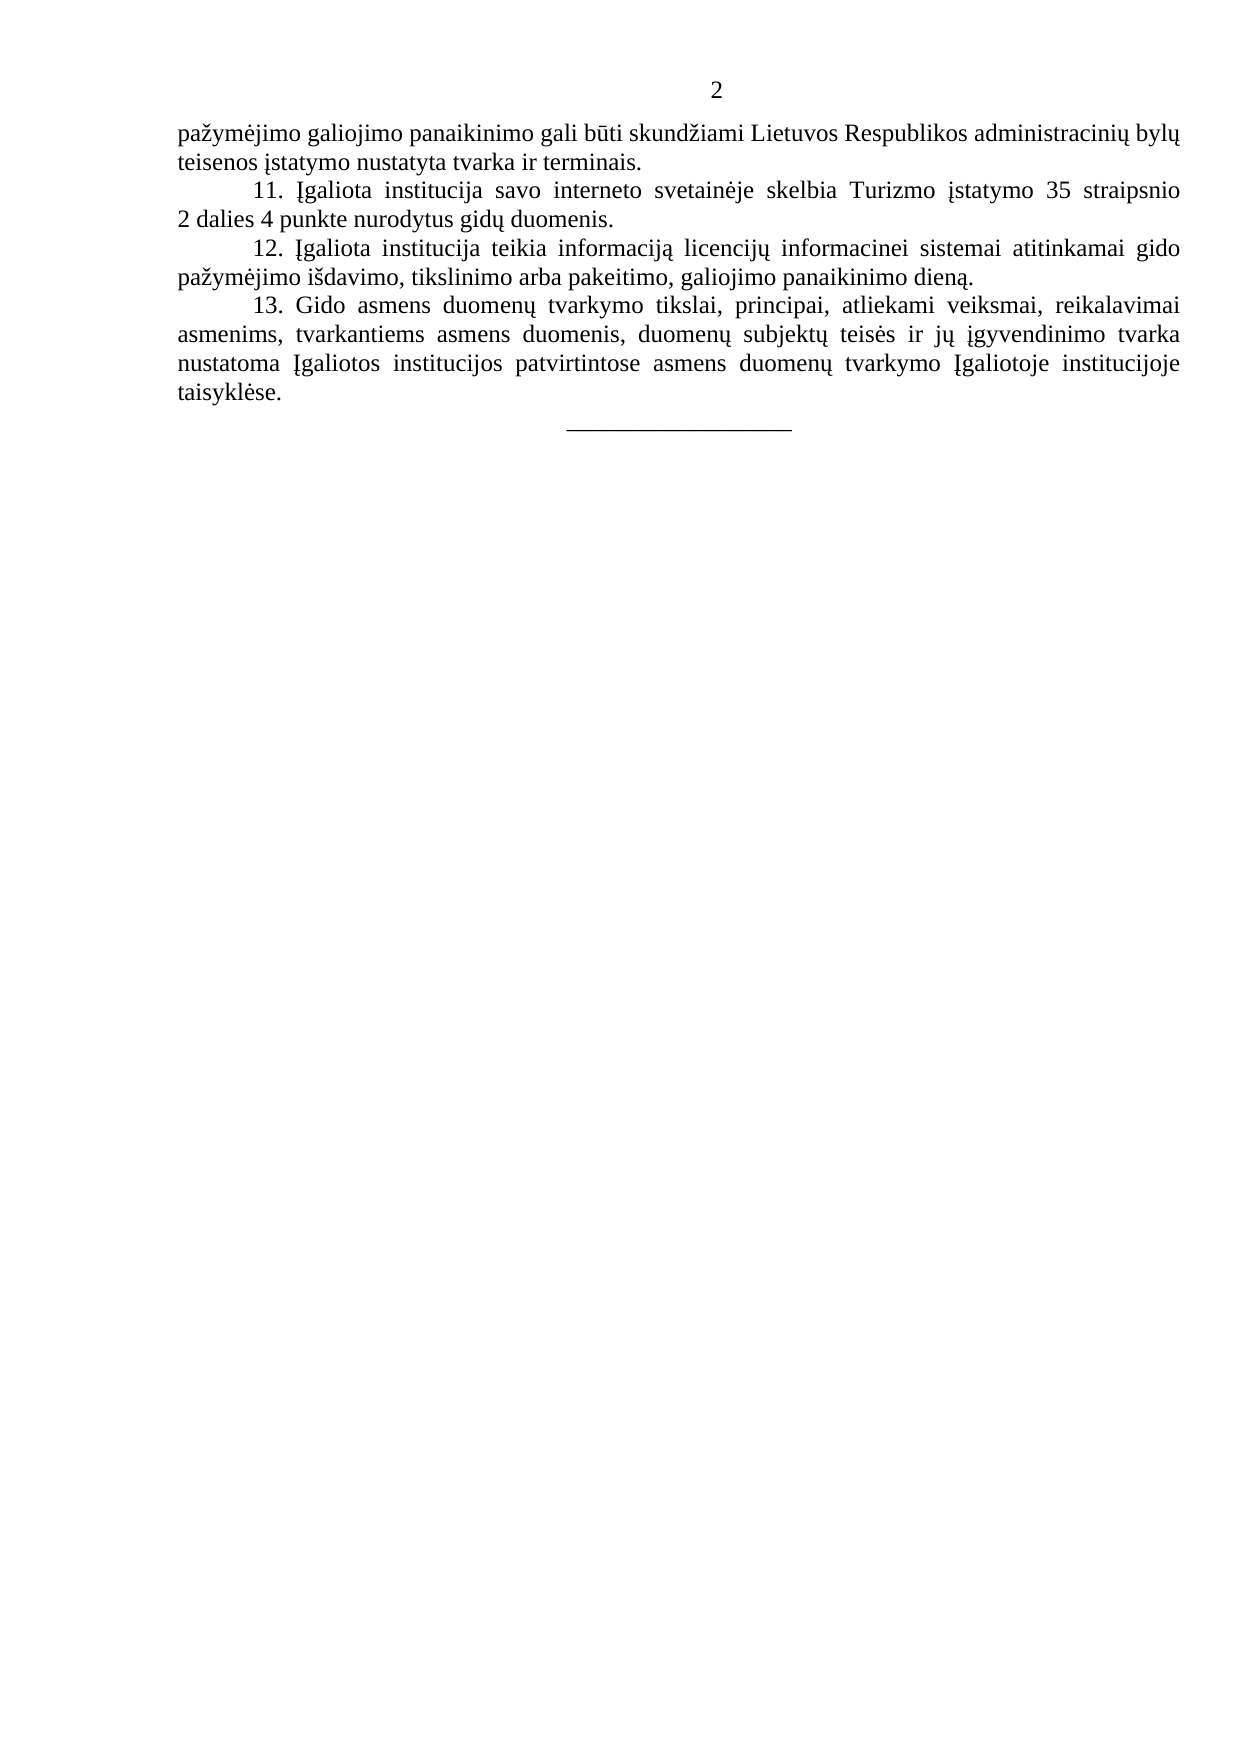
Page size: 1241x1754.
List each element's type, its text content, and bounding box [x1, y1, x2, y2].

text pažymėjimo galiojimo panaikinimo gali būti skundžiami Lietuvos Respublikos administracinių bylų teisenos įstatymo nustatyta tvarka ir terminais. [177, 118, 1181, 176]
text 11. Įgaliota institucija savo interneto svetainėje skelbia Turizmo įstatymo 35 straipsnio 2 dalies 4 punkte nurodytus gidų duomenis. [177, 176, 1181, 233]
text 12. Įgaliota institucija teikia informaciją licencijų informacinei sistemai atitinkamai gido pažymėjimo išdavimo, tikslinimo arba pakeitimo, galiojimo panaikinimo dieną. [177, 233, 1181, 291]
text __________________ [177, 406, 1181, 434]
text 13. Gido asmens duomenų tvarkymo tikslai, principai, atliekami veiksmai, reikalavimai asmenims, tvarkantiems asmens duomenis, duomenų subjektų teisės ir jų įgyvendinimo tvarka nustatoma Įgaliotos institucijos patvirtintose asmens duomenų tvarkymo Įgaliotoje institucijoje taisyklėse. [177, 291, 1181, 406]
